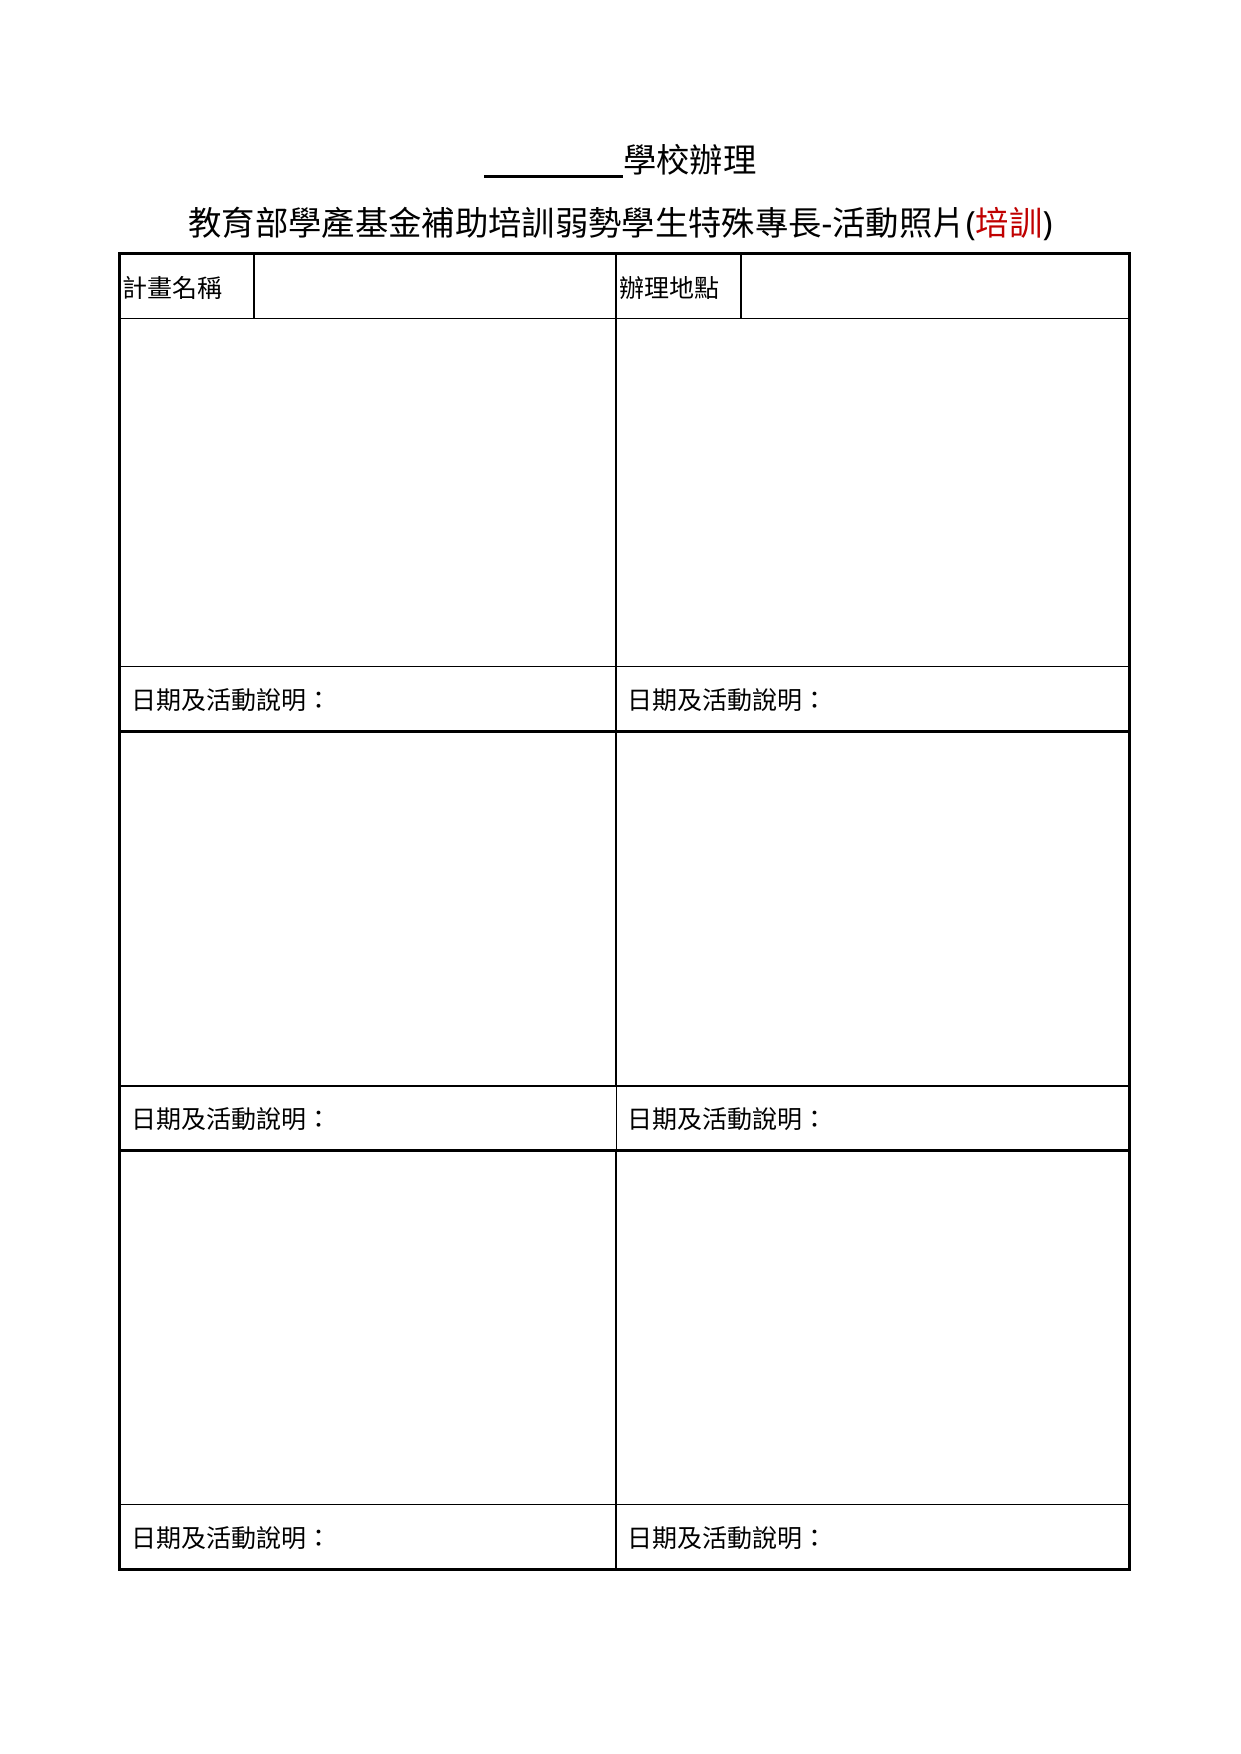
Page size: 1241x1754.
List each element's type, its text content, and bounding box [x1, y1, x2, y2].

text 學校辦理 [118, 127, 1122, 189]
table_cell 日期及活動說明： [121, 667, 615, 729]
text 教育部學產基金補助培訓弱勢學生特殊專長-活動照片(培訓) [118, 189, 1122, 252]
table_cell [121, 1152, 615, 1504]
table_header [742, 255, 1128, 318]
table_header 計畫名稱 [121, 255, 253, 318]
table_cell 日期及活動說明： [617, 1505, 1128, 1568]
table_cell 日期及活動說明： [617, 667, 1128, 729]
table_cell [617, 733, 1128, 1085]
table_cell [617, 1152, 1128, 1504]
table_cell 日期及活動說明： [121, 1505, 615, 1568]
table_cell [121, 319, 615, 666]
table_cell [617, 319, 1128, 666]
table_cell [121, 733, 615, 1085]
table_cell 日期及活動說明： [617, 1087, 1128, 1149]
table_header [255, 255, 615, 318]
table_cell 日期及活動說明： [121, 1087, 616, 1149]
table_header 辦理地點 [617, 255, 740, 318]
